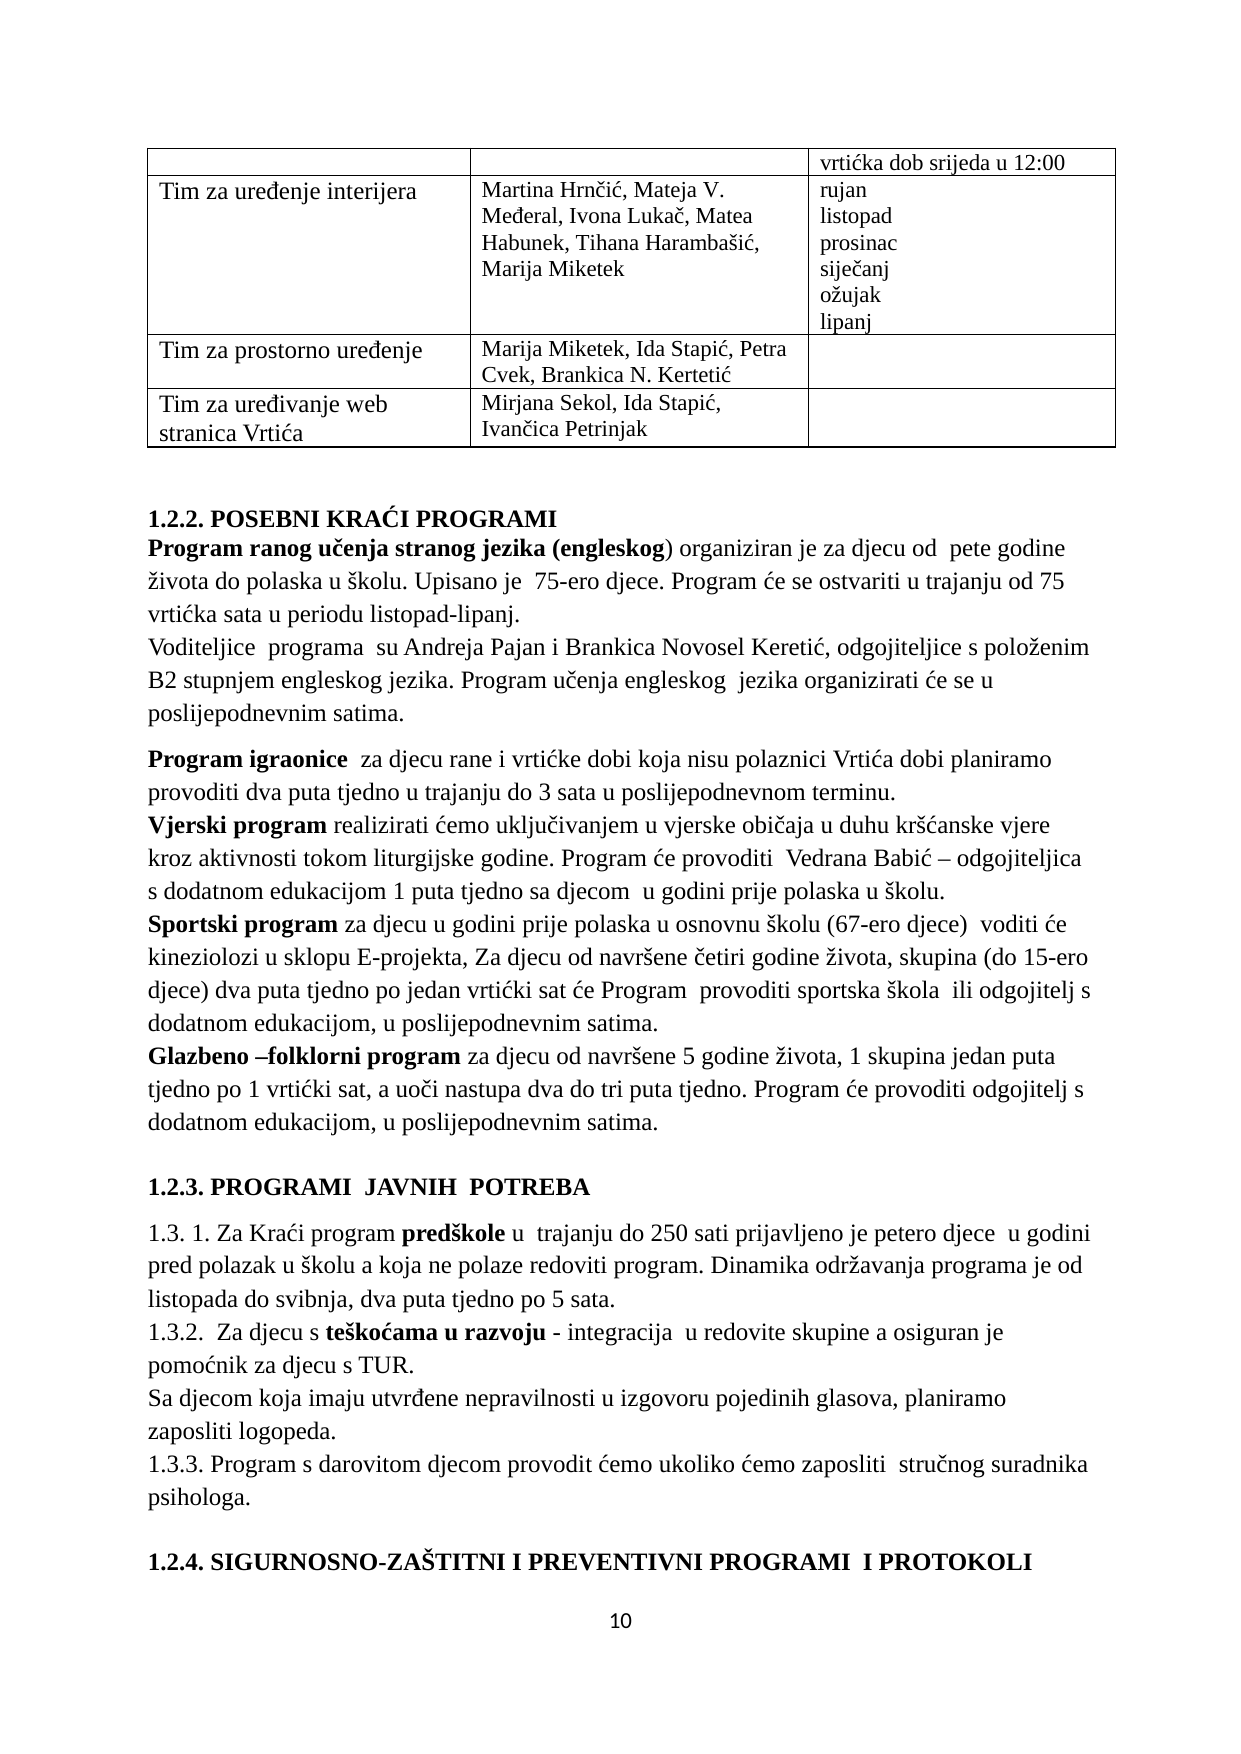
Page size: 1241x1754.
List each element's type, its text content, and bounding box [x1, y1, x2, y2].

text 1.3.2. Za djecu s teškoćama u razvoju - integracija u redovite skupine a osiguran je pomoćnik za djecu s TUR. [148, 1317, 1093, 1378]
text 1.2.2. POSEBNI KRAĆI PROGRAMI [148, 504, 1093, 533]
table_cell vrtićka dob srijeda u 12:00 [809, 149, 1115, 175]
text Program igraonice za djecu rane i vrtićke dobi koja nisu polaznici Vrtića dobi planiramo provoditi dva puta tjedno u trajanju do 3 sata u poslijepodnevnom terminu. [148, 744, 1093, 805]
text 1.3. 1. Za Kraći program predškole u trajanju do 250 sati prijavljeno je petero djece u godini pred polazak u školu a koja ne polaze redoviti program. Dinamika održavanja programa je od listopada do svibnja, dva puta tjedno po 5 sata. [148, 1218, 1093, 1312]
table_cell rujan listopad prosinac siječanj ožujak lipanj [809, 176, 1115, 334]
text Sa djecom koja imaju utvrđene nepravilnosti u izgovoru pojedinih glasova, planiramo zaposliti logopeda. [148, 1383, 1093, 1444]
text 1.3.3. Program s darovitom djecom provodit ćemo ukoliko ćemo zaposliti stručnog suradnika psihologa. [148, 1449, 1093, 1511]
table_cell Martina Hrnčić, Mateja V. Međeral, Ivona Lukač, Matea Habunek, Tihana Harambašić, Marija Miketek [471, 176, 808, 334]
table_cell [471, 149, 808, 175]
table_cell [809, 389, 1115, 446]
text 1.2.3. PROGRAMI JAVNIH POTREBA [148, 1172, 1093, 1201]
text Vjerski program realizirati ćemo uključivanjem u vjerske običaja u duhu kršćanske vjere kroz aktivnosti tokom liturgijske godine. Program će provoditi Vedrana Babić – odgojiteljica s dodatnom edukacijom 1 puta tjedno sa djecom u godini prije polaska u školu. [148, 810, 1093, 904]
text Program ranog učenja stranog jezika (engleskog) organiziran je za djecu od pete godine života do polaska u školu. Upisano je 75-ero djece. Program će se ostvariti u trajanju od 75 vrtićka sata u periodu listopad-lipanj. [148, 533, 1093, 628]
text 1.2.4. SIGURNOSNO-ZAŠTITNI I PREVENTIVNI PROGRAMI I PROTOKOLI [148, 1547, 1093, 1576]
table_cell Mirjana Sekol, Ida Stapić, Ivančica Petrinjak [471, 389, 808, 446]
table_cell Tim za prostorno uređenje [148, 335, 470, 388]
table_cell Tim za uređivanje web stranica Vrtića [148, 389, 470, 446]
text Sportski program za djecu u godini prije polaska u osnovnu školu (67-ero djece) voditi će kineziolozi u sklopu E-projekta, Za djecu od navršene četiri godine života, skupina (do 15-ero djece) dva puta tjedno po jedan vrtićki sat će Program provoditi sportska škola ili odgojitelj s dodatnom edukacijom, u poslijepodnevnim satima. [148, 909, 1093, 1037]
table_cell Tim za uređenje interijera [148, 176, 470, 334]
table_cell [148, 149, 470, 175]
text Voditeljice programa su Andreja Pajan i Brankica Novosel Keretić, odgojiteljice s položenim B2 stupnjem engleskog jezika. Program učenja engleskog jezika organizirati će se u poslijepodnevnim satima. [148, 632, 1093, 727]
text Glazbeno –folklorni program za djecu od navršene 5 godine života, 1 skupina jedan puta tjedno po 1 vrtićki sat, a uoči nastupa dva do tri puta tjedno. Program će provoditi odgojitelj s dodatnom edukacijom, u poslijepodnevnim satima. [148, 1041, 1093, 1136]
table_cell Marija Miketek, Ida Stapić, Petra Cvek, Brankica N. Kertetić [471, 335, 808, 388]
table_cell [809, 335, 1115, 388]
